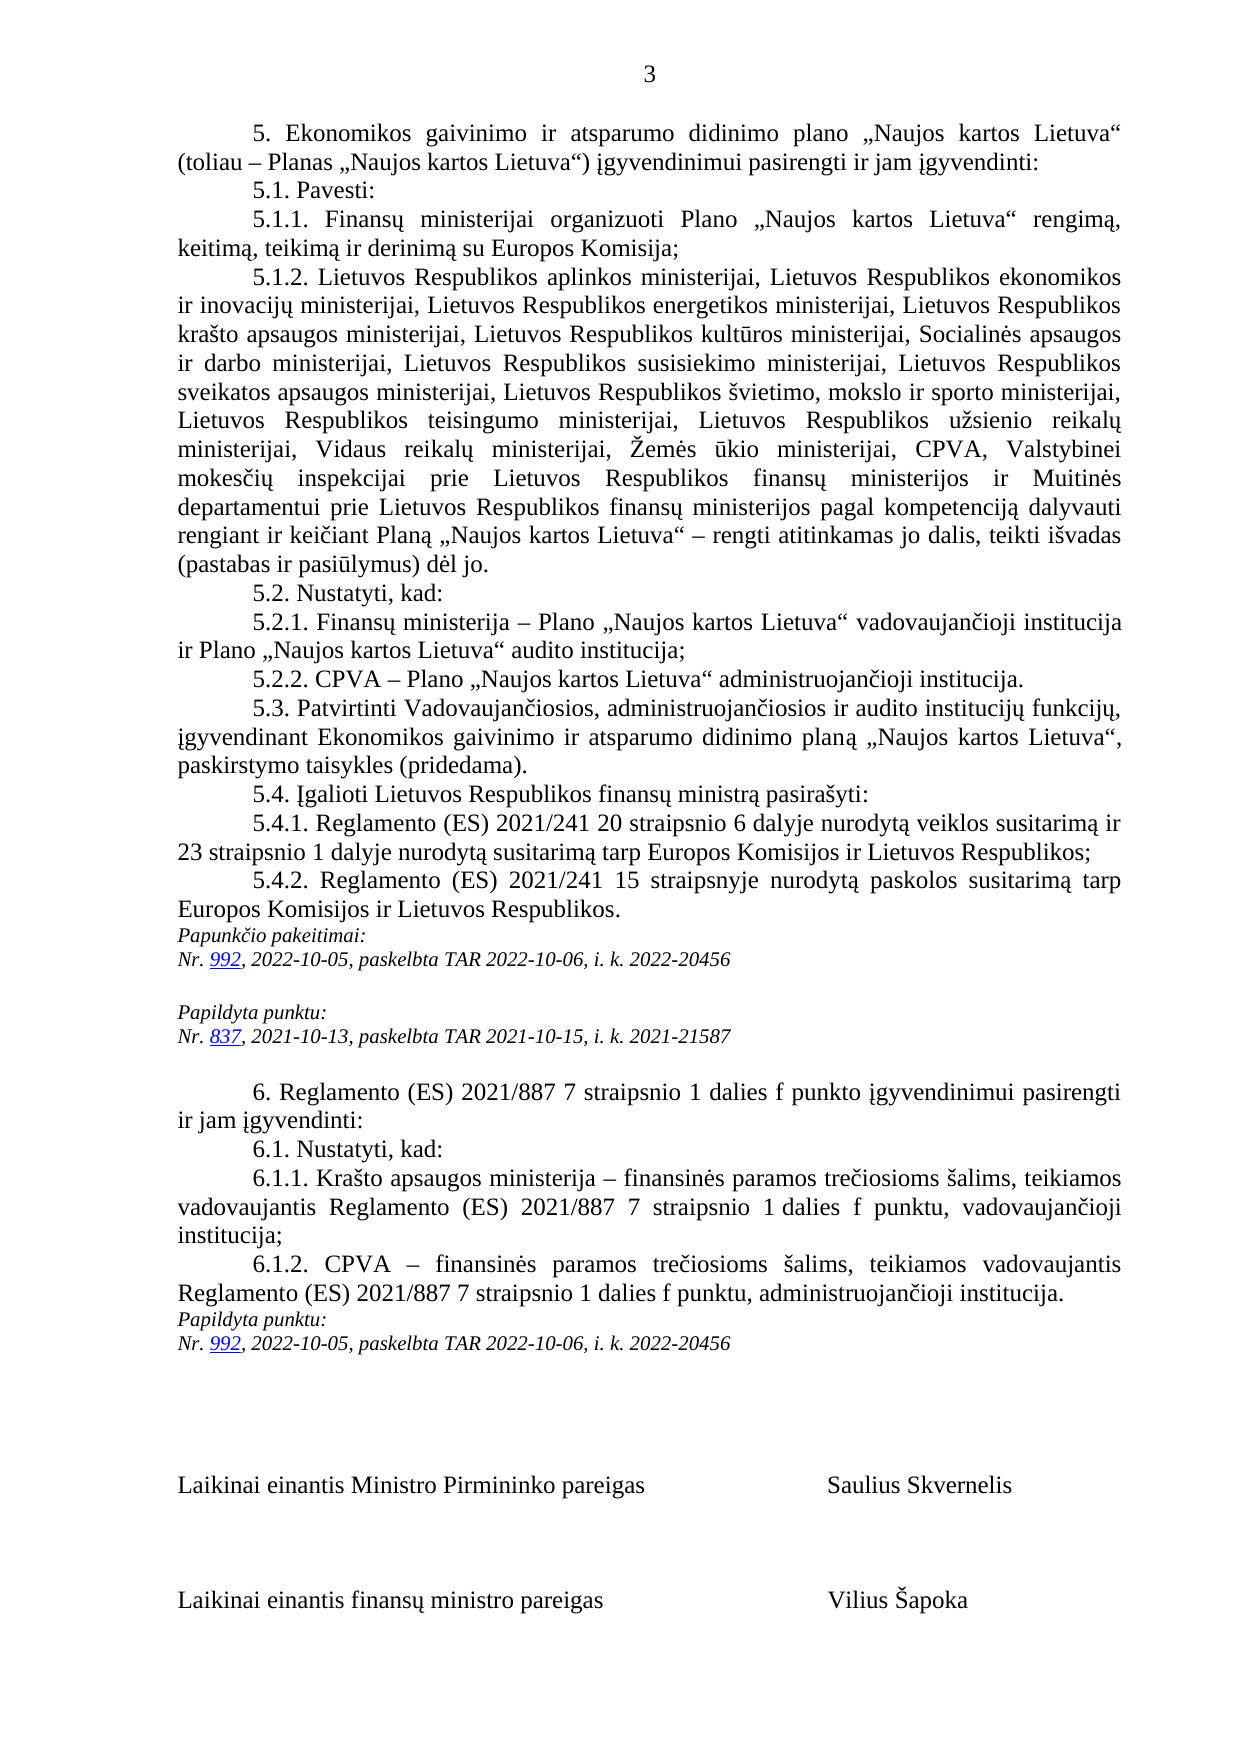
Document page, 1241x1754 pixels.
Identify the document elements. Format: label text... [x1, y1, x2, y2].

text Papildyta punktu: [177, 1000, 1122, 1024]
text 5.2.1. Finansų ministerija – Plano „Naujos kartos Lietuva“ vadovaujančioji institucija ir Plano „Naujos kartos Lietuva“ audito institucija; [177, 607, 1122, 664]
text 5.3. Patvirtinti Vadovaujančiosios, administruojančiosios ir audito institucijų funkcijų, įgyvendinant Ekonomikos gaivinimo ir atsparumo didinimo planą „Naujos kartos Lietuva“, paskirstymo taisykles (pridedama). [177, 693, 1122, 779]
text Nr. 837, 2021-10-13, paskelbta TAR 2021-10-15, i. k. 2021-21587 [177, 1024, 1122, 1048]
text 6. Reglamento (ES) 2021/887 7 straipsnio 1 dalies f punkto įgyvendinimui pasirengti ir jam įgyvendinti: [177, 1077, 1122, 1134]
text Papunkčio pakeitimai: [177, 923, 1122, 947]
text 5.1.2. Lietuvos Respublikos aplinkos ministerijai, Lietuvos Respublikos ekonomikos ir inovacijų ministerijai, Lietuvos Respublikos energetikos ministerijai, Lietuvos Respublikos krašto apsaugos ministerijai, Lietuvos Respublikos kultūros ministerijai, Socialinės apsaugos ir darbo ministerijai, Lietuvos Respublikos susisiekimo ministerijai, Lietuvos Respublikos sveikatos apsaugos ministerijai, Lietuvos Respublikos švietimo, mokslo ir sporto ministerijai, Lietuvos Respublikos teisingumo ministerijai, Lietuvos Respublikos užsienio reikalų ministerijai, Vidaus reikalų ministerijai, Žemės ūkio ministerijai, CPVA, Valstybinei mokesčių inspekcijai prie Lietuvos Respublikos finansų ministerijos ir Muitinės departamentui prie Lietuvos Respublikos finansų ministerijos pagal kompetenciją dalyvauti rengiant ir keičiant Planą „Naujos kartos Lietuva“ – rengti atitinkamas jo dalis, teikti išvadas (pastabas ir pasiūlymus) dėl jo. [177, 262, 1122, 578]
text 6.1. Nustatyti, kad: [177, 1134, 1122, 1163]
text Papildyta punktu: [177, 1307, 1122, 1331]
text 6.1.2. CPVA – finansinės paramos trečiosioms šalims, teikiamos vadovaujantis Reglamento (ES) 2021/887 7 straipsnio 1 dalies f punktu, administruojančioji institucija. [177, 1249, 1122, 1307]
text 5.4.2. Reglamento (ES) 2021/241 15 straipsnyje nurodytą paskolos susitarimą tarp Europos Komisijos ir Lietuvos Respublikos. [177, 866, 1122, 923]
text 5. Ekonomikos gaivinimo ir atsparumo didinimo plano „Naujos kartos Lietuva“ (toliau – Planas „Naujos kartos Lietuva“) įgyvendinimui pasirengti ir jam įgyvendinti: [177, 118, 1122, 176]
text Nr. 992, 2022-10-05, paskelbta TAR 2022-10-06, i. k. 2022-20456 [177, 947, 1122, 971]
text Laikinai einantis finansų ministro pareigas Vilius Šapoka [177, 1585, 1122, 1614]
text 5.1. Pavesti: [177, 176, 1122, 204]
text 5.1.1. Finansų ministerijai organizuoti Plano „Naujos kartos Lietuva“ rengimą, keitimą, teikimą ir derinimą su Europos Komisija; [177, 204, 1122, 262]
text 5.2. Nustatyti, kad: [177, 578, 1122, 607]
text Nr. 992, 2022-10-05, paskelbta TAR 2022-10-06, i. k. 2022-20456 [177, 1331, 1122, 1355]
text 6.1.1. Krašto apsaugos ministerija – finansinės paramos trečiosioms šalims, teikiamos vadovaujantis Reglamento (ES) 2021/887 7 straipsnio 1 dalies f punktu, vadovaujančioji institucija; [177, 1163, 1122, 1249]
text 5.4. Įgalioti Lietuvos Respublikos finansų ministrą pasirašyti: [177, 779, 1122, 808]
text 5.2.2. CPVA – Plano „Naujos kartos Lietuva“ administruojančioji institucija. [177, 664, 1122, 693]
text Laikinai einantis Ministro Pirmininko pareigas Saulius Skvernelis [177, 1470, 1122, 1499]
text 5.4.1. Reglamento (ES) 2021/241 20 straipsnio 6 dalyje nurodytą veiklos susitarimą ir 23 straipsnio 1 dalyje nurodytą susitarimą tarp Europos Komisijos ir Lietuvos Respublikos; [177, 808, 1122, 866]
